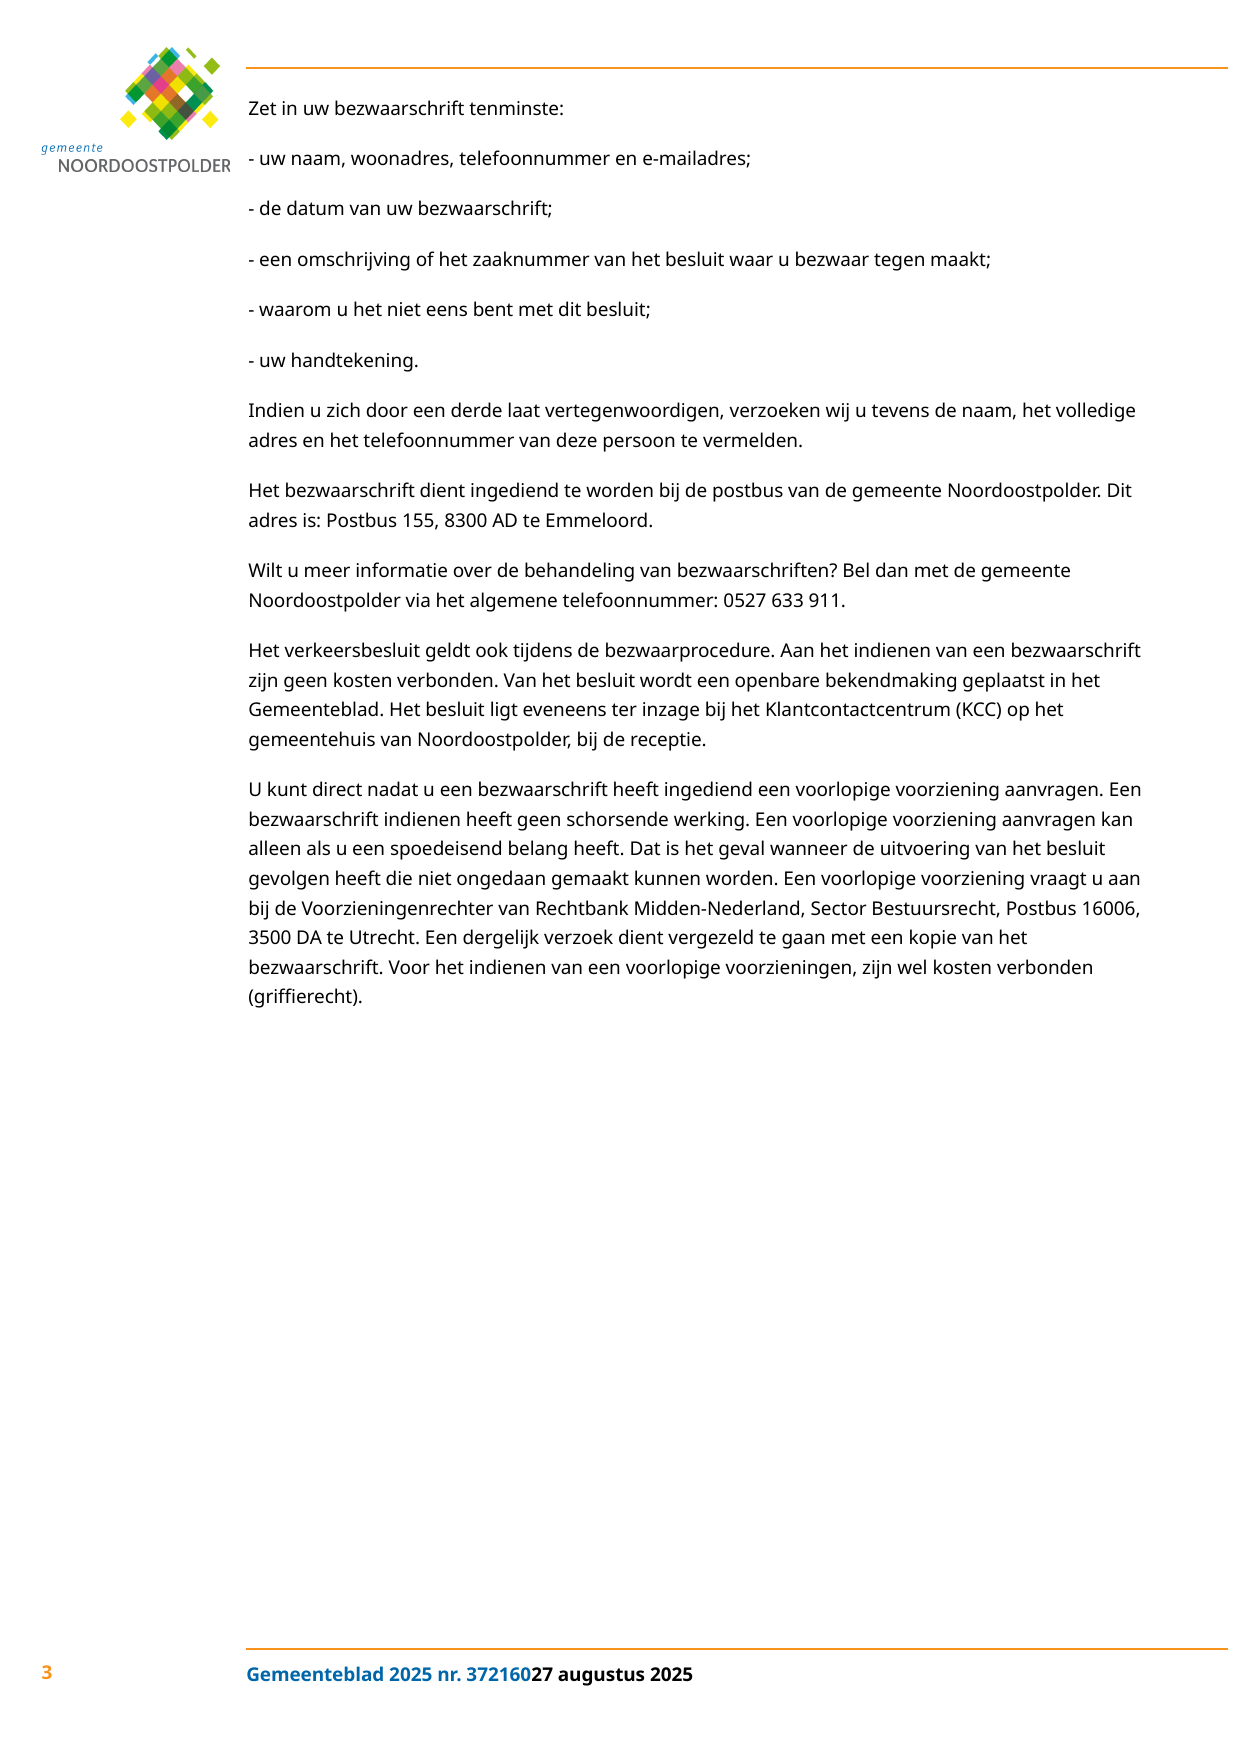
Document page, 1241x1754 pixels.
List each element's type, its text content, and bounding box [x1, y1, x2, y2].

text - de datum van uw bezwaarschrift; [248, 196, 1152, 221]
text Zet in uw bezwaarschrift tenminste: [248, 95, 1152, 121]
text U kunt direct nadat u een bezwaarschrift heeft ingediend een voorlopige voorziening aanvragen. Een bezwaarschrift indienen heeft geen schorsende werking. Een voorlopige voorziening aanvragen kan alleen als u een spoedeisend belang heeft. Dat is het geval wanneer de uitvoering van het besluit gevolgen heeft die niet ongedaan gemaakt kunnen worden. Een voorlopige voorziening vraagt u aan bij de Voorzieningenrechter van Rechtbank Midden-Nederland, Sector Bestuursrecht, Postbus 16006, 3500 DA te Utrecht. Een dergelijk verzoek dient vergezeld te gaan met een kopie van het bezwaarschrift. Voor het indienen van een voorlopige voorzieningen, zijn wel kosten verbonden (griffierecht). [248, 776, 1152, 1009]
text Indien u zich door een derde laat vertegenwoordigen, verzoeken wij u tevens de naam, het volledige adres en het telefoonnummer van deze persoon te vermelden. [248, 397, 1152, 453]
text Wilt u meer informatie over de behandeling van bezwaarschriften? Bel dan met de gemeente Noordoostpolder via het algemene telefoonnummer: 0527 633 911. [248, 557, 1152, 613]
text Het bezwaarschrift dient ingediend te worden bij de postbus van de gemeente Noordoostpolder. Dit adres is: Postbus 155, 8300 AD te Emmeloord. [248, 477, 1152, 533]
text - een omschrijving of het zaaknummer van het besluit waar u bezwaar tegen maakt; [248, 246, 1152, 272]
text - uw handtekening. [248, 347, 1152, 373]
text Het verkeersbesluit geldt ook tijdens de bezwaarprocedure. Aan het indienen van een bezwaarschrift zijn geen kosten verbonden. Van het besluit wordt een openbare bekendmaking geplaatst in het Gemeenteblad. Het besluit ligt eveneens ter inzage bij het Klantcontactcentrum (KCC) op het gemeentehuis van Noordoostpolder, bij de receptie. [248, 637, 1152, 752]
text - waarom u het niet eens bent met dit besluit; [248, 296, 1152, 322]
text - uw naam, woonadres, telefoonnummer en e-mailadres; [248, 145, 1152, 171]
picture [41, 47, 231, 172]
